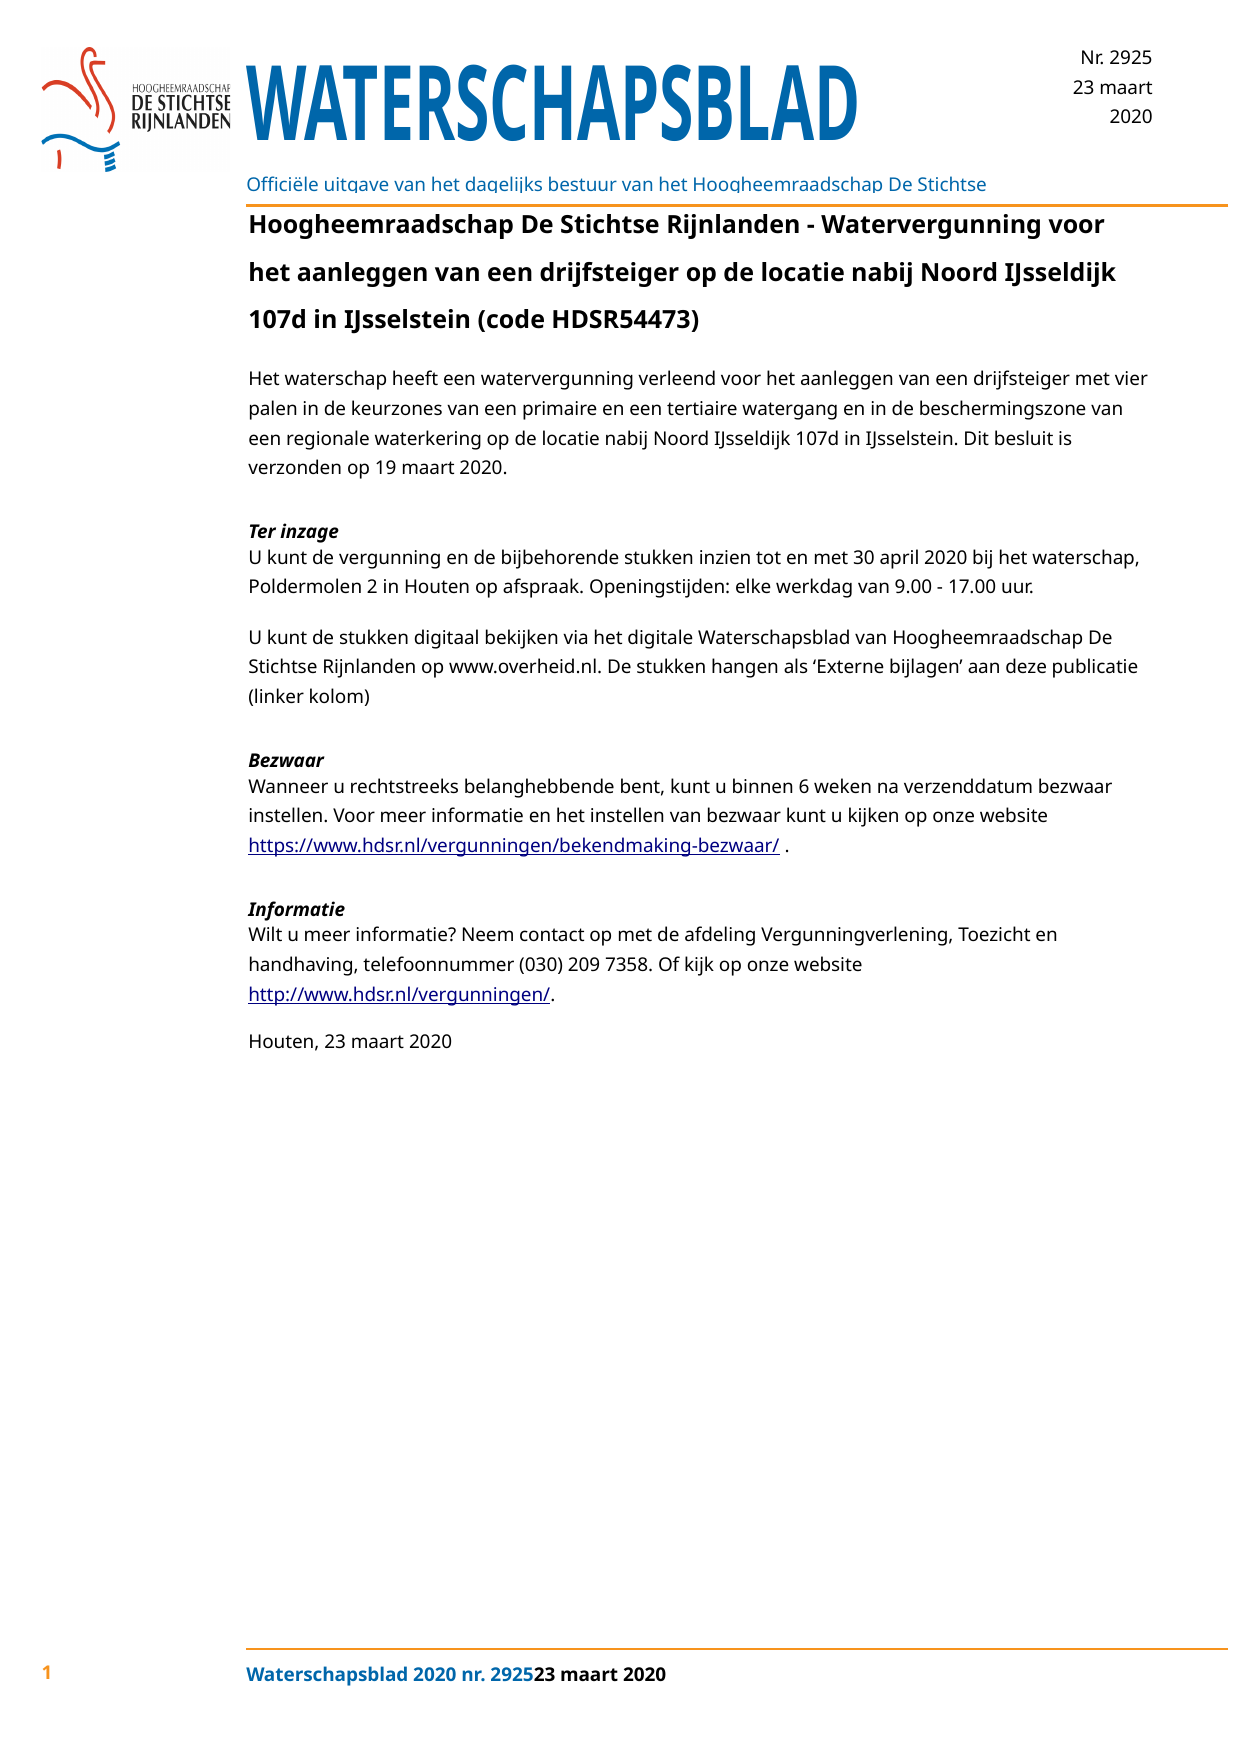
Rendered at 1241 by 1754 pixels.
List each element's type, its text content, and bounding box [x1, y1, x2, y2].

text Ter inzage [248, 518, 1152, 544]
picture [41, 47, 231, 172]
text Het waterschap heeft een watervergunning verleend voor het aanleggen van een drijfsteiger met vier palen in de keurzones van een primaire en een tertiaire watergang en in de beschermingszone van een regionale waterkering op de locatie nabij Noord IJsseldijk 107d in IJsselstein. Dit besluit is verzonden op 19 maart 2020. [248, 366, 1152, 480]
text U kunt de stukken digitaal bekijken via het digitale Waterschapsblad van Hoogheemraadschap De Stichtse Rijnlanden op www.overheid.nl. De stukken hangen als ‘Externe bijlagen’ aan deze publicatie (linker kolom) [248, 624, 1152, 709]
text Wanneer u rechtstreeks belanghebbende bent, kunt u binnen 6 weken na verzenddatum bezwaar instellen. Voor meer informatie en het instellen van bezwaar kunt u kijken op onze website https://www.hdsr.nl/vergunningen/bekendmaking-bezwaar/ . [248, 773, 1152, 858]
text Houten, 23 maart 2020 [248, 1029, 1152, 1054]
text U kunt de vergunning en de bijbehorende stukken inzien tot en met 30 april 2020 bij het waterschap, Poldermolen 2 in Houten op afspraak. Openingstijden: elke werkdag van 9.00 - 17.00 uur. [248, 544, 1152, 599]
text Informatie [248, 896, 1152, 922]
text Bezwaar [248, 747, 1152, 773]
text Wilt u meer informatie? Neem contact op met de afdeling Vergunningverlening, Toezicht en handhaving, telefoonnummer (030) 209 7358. Of kijk op onze website http://www.hdsr.nl/vergunningen/. [248, 922, 1152, 1007]
text Hoogheemraadschap De Stichtse Rijnlanden - Watervergunning voor het aanleggen van een drijfsteiger op de locatie nabij Noord IJsseldijk 107d in IJsselstein (code HDSR54473) [248, 207, 1152, 336]
